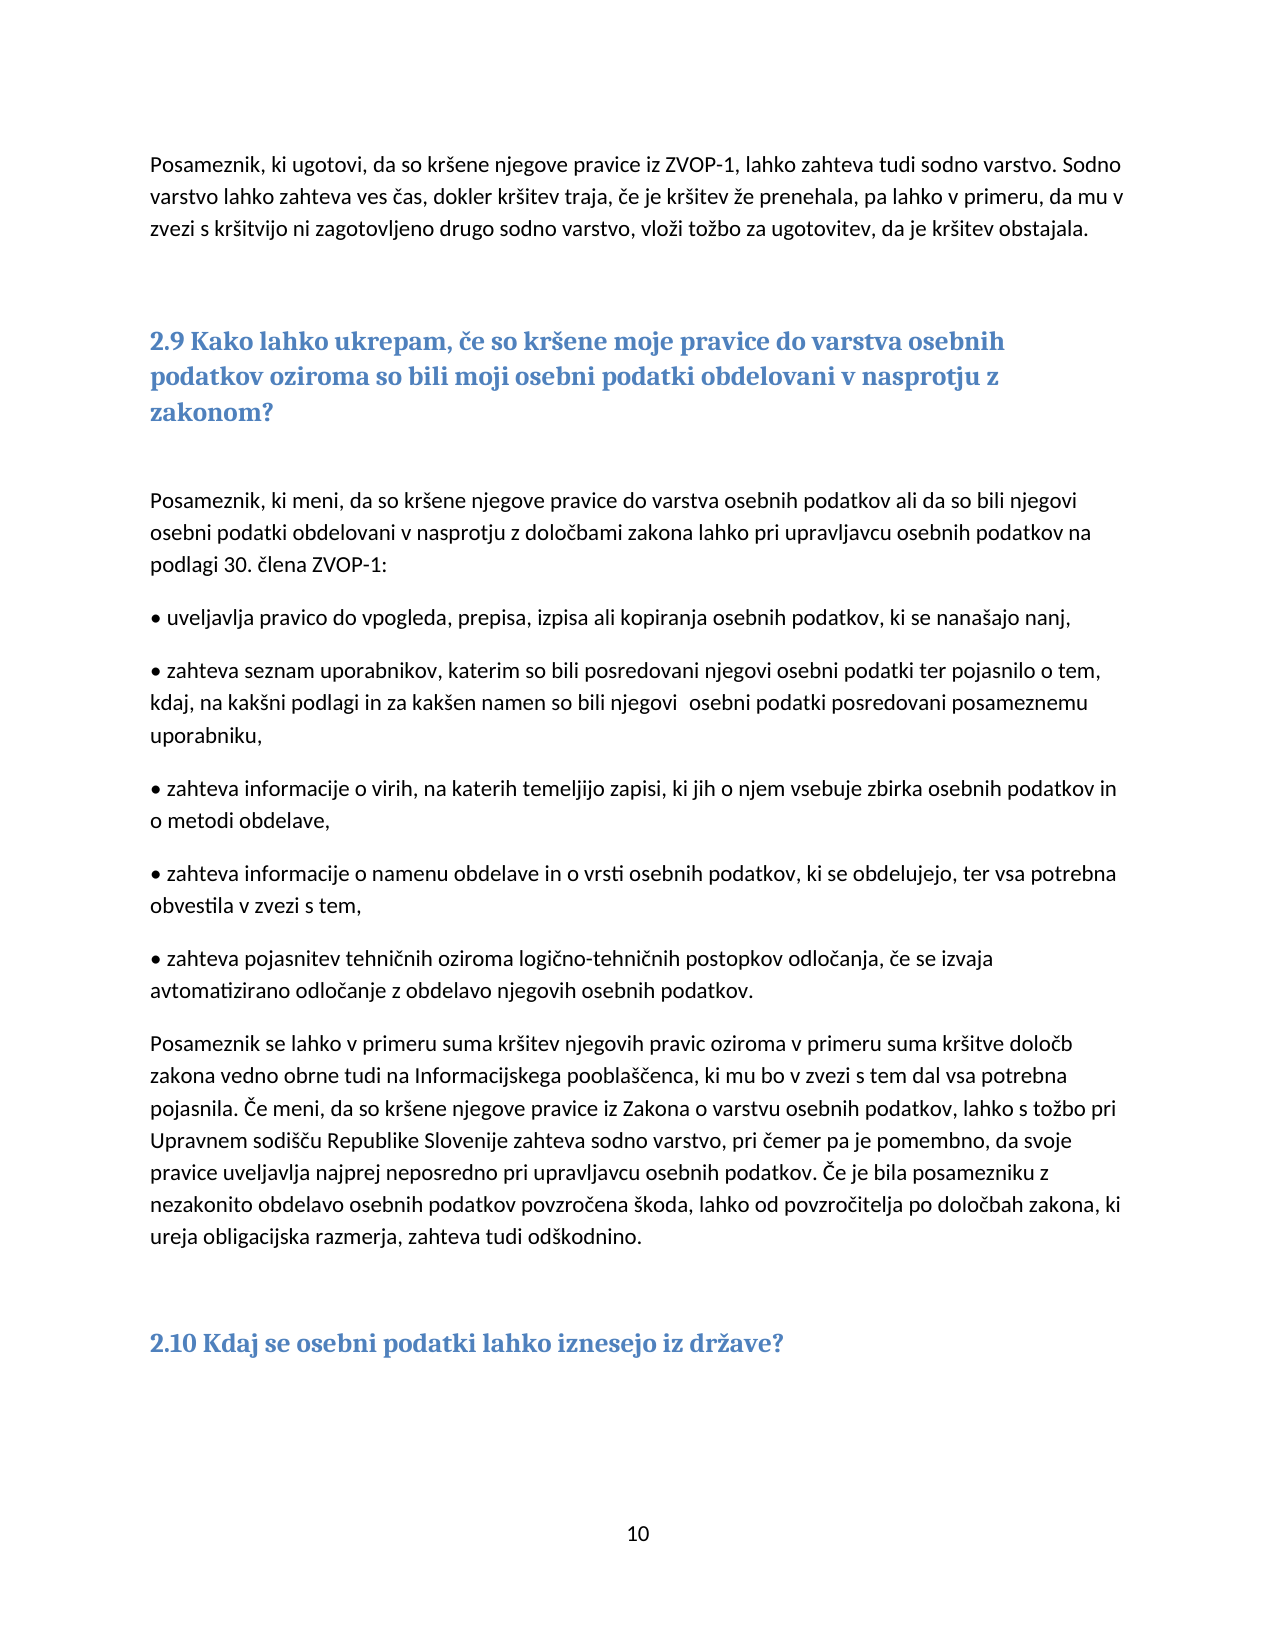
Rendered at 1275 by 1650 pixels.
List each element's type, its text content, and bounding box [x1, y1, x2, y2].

subtitle 2.9 Kako lahko ukrepam, če so kršene moje pravice do varstva osebnih podatkov oziroma so bili moji osebni podatki obdelovani v nasprotju z zakonom? [150, 326, 1125, 428]
text • zahteva pojasnitev tehničnih oziroma logično-tehničnih postopkov odločanja, če se izvaja avtomatizirano odločanje z obdelavo njegovih osebnih podatkov. [150, 944, 1125, 1004]
text • zahteva informacije o namenu obdelave in o vrsti osebnih podatkov, ki se obdelujejo, ter vsa potrebna obvestila v zvezi s tem, [150, 859, 1125, 919]
text • uveljavlja pravico do vpogleda, prepisa, izpisa ali kopiranja osebnih podatkov, ki se nanašajo nanj, [150, 603, 1125, 631]
text Posameznik se lahko v primeru suma kršitev njegovih pravic oziroma v primeru suma kršitve določb zakona vedno obrne tudi na Informacijskega pooblaščenca, ki mu bo v zvezi s tem dal vsa potrebna pojasnila. Če meni, da so kršene njegove pravice iz Zakona o varstvu osebnih podatkov, lahko s tožbo pri Upravnem sodišču Republike Slovenije zahteva sodno varstvo, pri čemer pa je pomembno, da svoje pravice uveljavlja najprej neposredno pri upravljavcu osebnih podatkov. Če je bila posamezniku z nezakonito obdelavo osebnih podatkov povzročena škoda, lahko od povzročitelja po določbah zakona, ki ureja obligacijska razmerja, zahteva tudi odškodnino. [150, 1029, 1125, 1251]
text • zahteva seznam uporabnikov, katerim so bili posredovani njegovi osebni podatki ter pojasnilo o tem, kdaj, na kakšni podlagi in za kakšen namen so bili njegovi osebni podatki posredovani posameznemu uporabniku, [150, 656, 1125, 749]
text • zahteva informacije o virih, na katerih temeljijo zapisi, ki jih o njem vsebuje zbirka osebnih podatkov in o metodi obdelave, [150, 774, 1125, 834]
text Posameznik, ki ugotovi, da so kršene njegove pravice iz ZVOP-1, lahko zahteva tudi sodno varstvo. Sodno varstvo lahko zahteva ves čas, dokler kršitev traja, če je kršitev že prenehala, pa lahko v primeru, da mu v zvezi s kršitvijo ni zagotovljeno drugo sodno varstvo, vloži tožbo za ugotovitev, da je kršitev obstajala. [150, 150, 1125, 242]
text Posameznik, ki meni, da so kršene njegove pravice do varstva osebnih podatkov ali da so bili njegovi osebni podatki obdelovani v nasprotju z določbami zakona lahko pri upravljavcu osebnih podatkov na podlagi 30. člena ZVOP-1: [150, 486, 1125, 578]
subtitle 2.10 Kdaj se osebni podatki lahko iznesejo iz države? [150, 1328, 1125, 1360]
